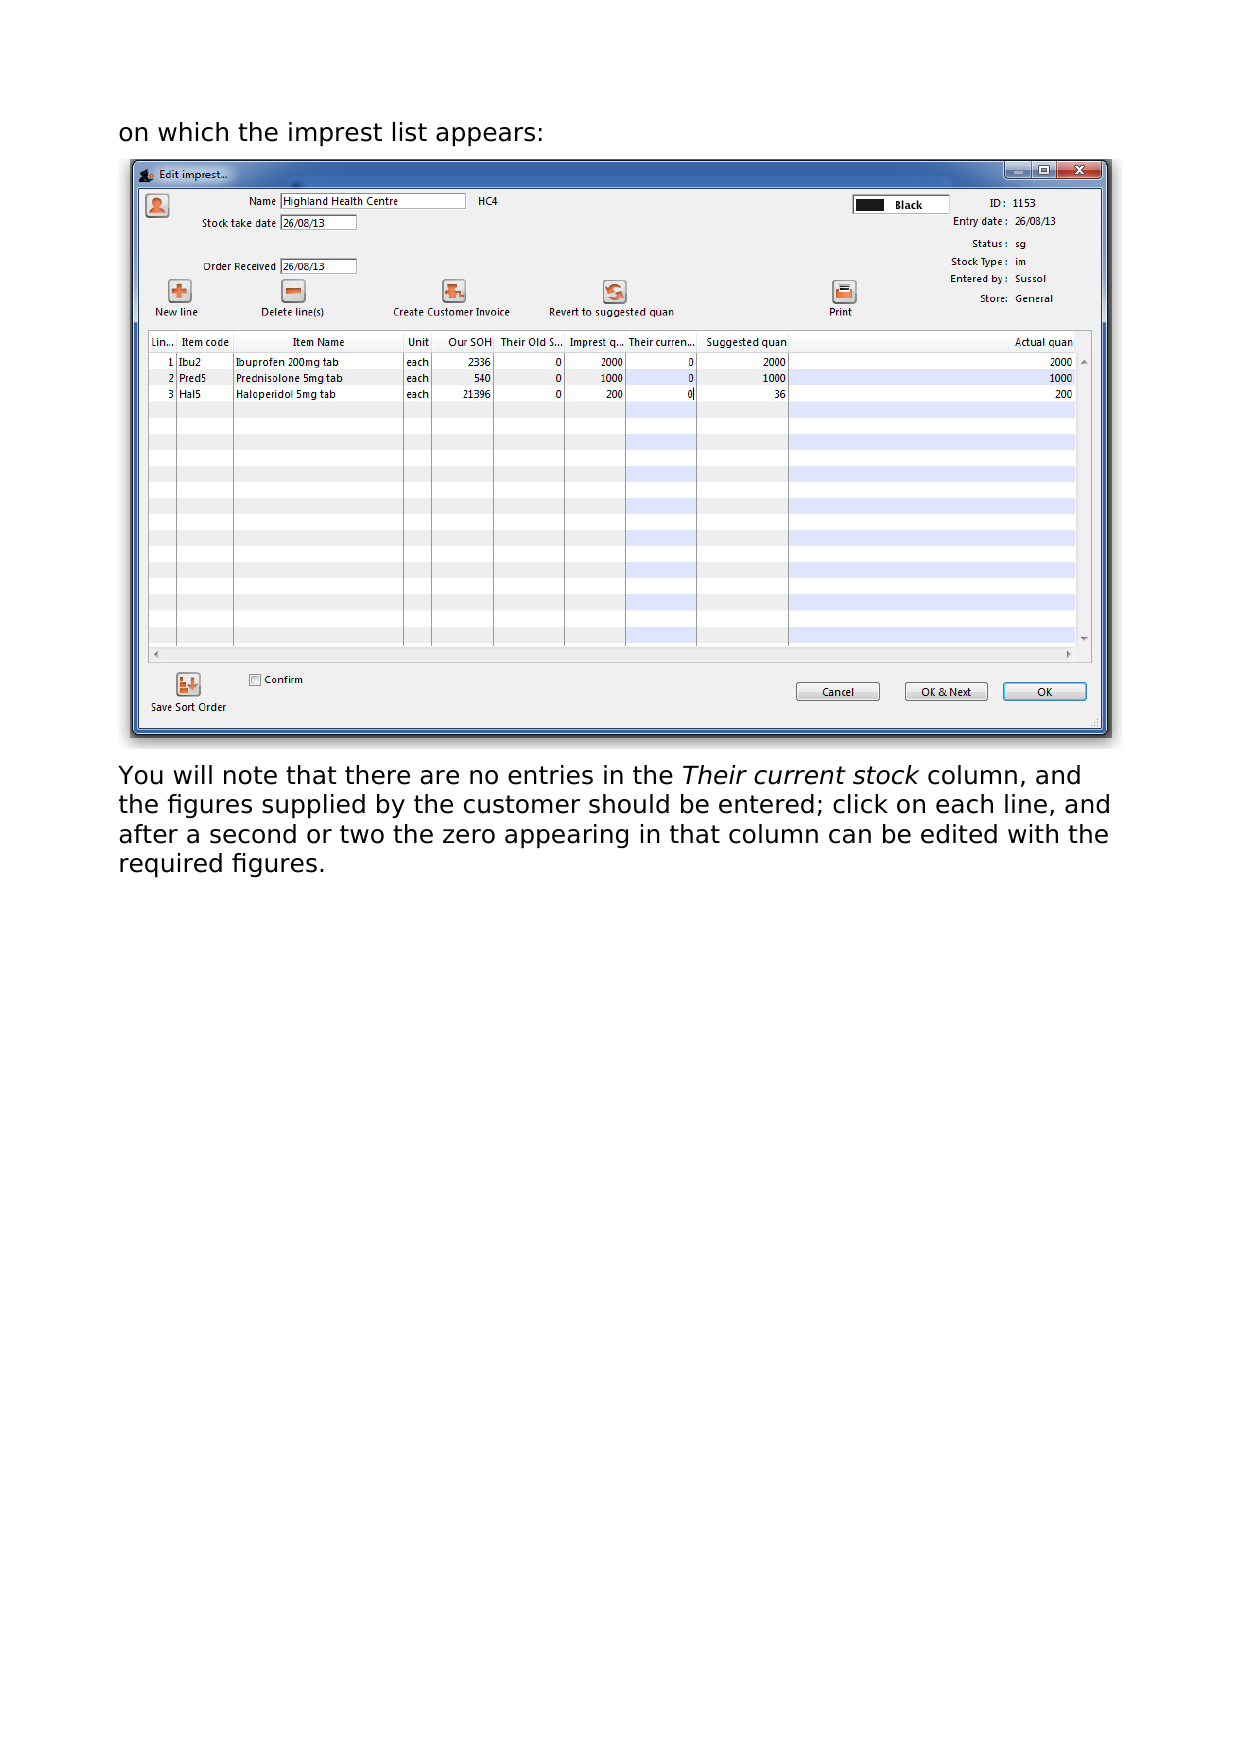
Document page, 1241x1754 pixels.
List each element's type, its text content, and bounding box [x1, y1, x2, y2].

text on which the imprest list appears: [118, 118, 1122, 147]
picture [118, 159, 1123, 749]
text You will note that there are no entries in the Their current stock column, and the figures supplied by the customer should be entered; click on each line, and after a second or two the zero appearing in that column can be edited with the required figures. [118, 762, 1122, 878]
